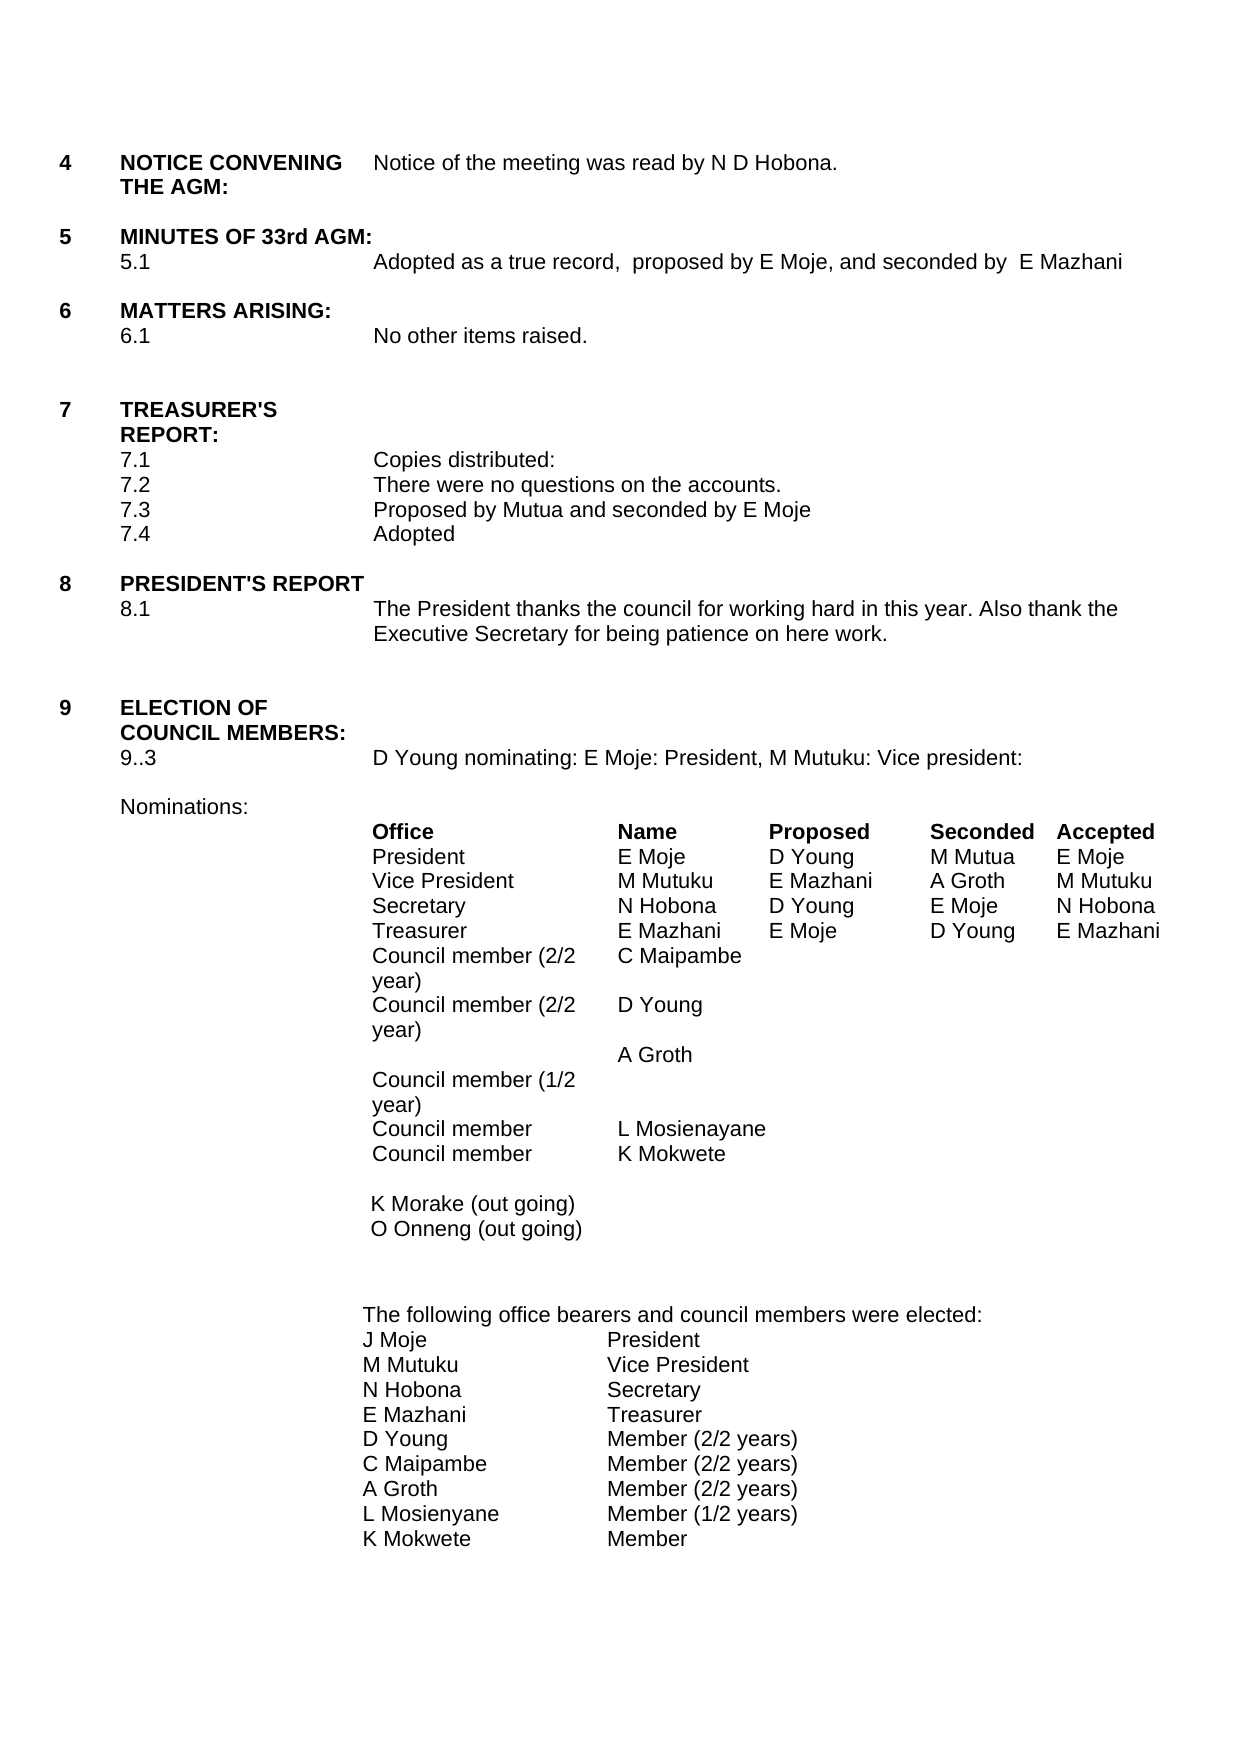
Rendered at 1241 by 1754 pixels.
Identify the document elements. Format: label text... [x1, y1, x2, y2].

table_header Seconded [930, 819, 1056, 844]
table_cell [373, 547, 1200, 571]
table_cell Member [607, 1526, 1182, 1551]
table_cell E Moje [617, 844, 769, 869]
table_cell 4 [59, 150, 120, 199]
table_cell NOTICE CONVENING THE AGM: [120, 150, 373, 199]
table_cell C Maipambe [617, 943, 769, 993]
table_cell [373, 398, 1200, 447]
table_cell [769, 1067, 930, 1117]
table_cell [769, 993, 930, 1042]
table_cell [373, 348, 1200, 373]
table_cell Council member [372, 1142, 617, 1166]
table_cell MINUTES OF 33rd AGM: [120, 224, 373, 249]
table_cell Copies distributed: [373, 448, 1200, 472]
table_cell [373, 274, 1200, 299]
table_cell [59, 547, 120, 571]
table_cell [59, 448, 120, 472]
table_cell E Mazhani [769, 869, 930, 894]
table_cell Secretary [372, 894, 617, 918]
table_cell [120, 200, 373, 224]
table_cell M Mutuku [363, 1353, 607, 1377]
table_cell 7.3 [120, 497, 373, 522]
table_cell Adopted as a true record, proposed by E Moje, and seconded by E Mazhani [373, 249, 1200, 274]
table_cell [930, 1067, 1056, 1117]
table_cell [1056, 1166, 1198, 1191]
table_cell D Young [930, 919, 1056, 943]
table_cell C Maipambe [363, 1452, 607, 1476]
table_cell [769, 943, 930, 993]
table_cell 5 [59, 224, 120, 249]
table_cell L Mosienyane [363, 1501, 607, 1526]
table_cell [1056, 1117, 1198, 1142]
table_cell There were no questions on the accounts. [373, 472, 1200, 497]
table_header Accepted [1056, 819, 1198, 844]
table_cell [59, 596, 120, 646]
table_header [59, 671, 120, 695]
table_cell Secretary [607, 1377, 1182, 1402]
table_cell [59, 745, 120, 770]
table_cell [1056, 1043, 1198, 1067]
table_cell N Hobona [617, 894, 769, 918]
table_header President [607, 1328, 1182, 1352]
table_cell Adopted [373, 522, 1200, 547]
table_cell [769, 1117, 930, 1142]
table_cell [120, 770, 372, 794]
table_cell E Moje [769, 919, 930, 943]
table_cell 6 [59, 299, 120, 323]
table_cell N Hobona [1056, 894, 1198, 918]
table_cell [120, 274, 373, 299]
table_cell Treasurer [607, 1402, 1182, 1427]
table_cell [120, 373, 373, 398]
table_cell E Mazhani [1056, 919, 1198, 943]
table_cell 9..3 [120, 745, 372, 770]
table_cell [373, 373, 1200, 398]
table_cell 7.1 [120, 448, 373, 472]
table_cell Notice of the meeting was read by N D Hobona. [373, 150, 1200, 199]
table_header [120, 671, 372, 695]
table_header [59, 1303, 120, 1328]
table_cell E Moje [930, 894, 1056, 918]
table_cell Treasurer [372, 919, 617, 943]
table_cell Proposed by Mutua and seconded by E Moje [373, 497, 1200, 522]
table_cell [372, 1043, 617, 1067]
table_cell Vice President [372, 869, 617, 894]
table_cell Member (2/2 years) [607, 1476, 1182, 1501]
table_cell 7.4 [120, 522, 373, 547]
table_cell M Mutuku [617, 869, 769, 894]
table_cell MATTERS ARISING: [120, 299, 373, 323]
table_cell [59, 249, 120, 274]
table_cell [59, 373, 120, 398]
table_cell 6.1 [120, 324, 373, 348]
table_cell 7 [59, 398, 120, 447]
table_header J Moje [363, 1328, 607, 1352]
table_cell E Mazhani [617, 919, 769, 943]
table_cell ELECTION OF COUNCIL MEMBERS: [120, 695, 372, 745]
table_cell [59, 795, 120, 819]
table_cell Vice President [607, 1353, 1182, 1377]
table_cell President [372, 844, 617, 869]
table_header K Morake (out going) [370, 1191, 740, 1216]
table_cell [59, 200, 120, 224]
table_cell The President thanks the council for working hard in this year. Also thank the Executive Secretary for being patience on here work. [373, 596, 1200, 646]
table_cell Council member (2/2 year) [372, 993, 617, 1042]
table_cell L Mosienayane [617, 1117, 769, 1142]
table_cell TREASURER'S REPORT: [120, 398, 373, 447]
table_cell D Young [769, 894, 930, 918]
table_cell [372, 1166, 617, 1191]
table_cell K Mokwete [617, 1142, 769, 1166]
table_cell D Young [617, 993, 769, 1042]
table_header Name [617, 819, 769, 844]
table_cell [1056, 1142, 1198, 1166]
table_cell 7.2 [120, 472, 373, 497]
table_cell [769, 1043, 930, 1067]
table_cell [930, 993, 1056, 1042]
table_cell N Hobona [363, 1377, 607, 1402]
table_cell [930, 1117, 1056, 1142]
table_cell [373, 795, 1200, 819]
table_cell [120, 646, 373, 671]
table_header Proposed [769, 819, 930, 844]
table_cell [1056, 1067, 1198, 1117]
table_cell No other items raised. [373, 324, 1200, 348]
table_cell [59, 348, 120, 373]
table_cell [617, 1067, 769, 1117]
table_cell 8.1 [120, 596, 373, 646]
table_cell [370, 1241, 740, 1266]
table_cell Nominations: [120, 795, 372, 819]
table_cell [59, 770, 120, 794]
table_cell [930, 1043, 1056, 1067]
table_cell [120, 547, 373, 571]
table_cell A Groth [363, 1476, 607, 1501]
table_cell [59, 472, 120, 497]
table_header Office [372, 819, 617, 844]
table_cell [373, 695, 1200, 745]
table_header The following office bearers and council members were elected: [363, 1303, 998, 1328]
table_cell E Moje [1056, 844, 1198, 869]
table_header [120, 1303, 362, 1328]
table_cell [1056, 943, 1198, 993]
table_header [740, 1191, 1181, 1216]
table_cell [59, 646, 120, 671]
table_cell E Mazhani [363, 1402, 607, 1427]
table_header [373, 671, 1200, 695]
table_cell D Young [769, 844, 930, 869]
table_cell [769, 1166, 930, 1191]
table_cell A Groth [930, 869, 1056, 894]
table_cell [373, 770, 1200, 794]
table_cell [930, 1166, 1056, 1191]
table_cell [740, 1216, 1181, 1241]
table_cell [373, 299, 1200, 323]
table_cell Council member (2/2 year) [372, 943, 617, 993]
table_cell K Mokwete [363, 1526, 607, 1551]
table_cell [59, 324, 120, 348]
table_cell PRESIDENT'S REPORT [120, 571, 373, 596]
table_cell [373, 571, 1200, 596]
table_cell Council member [372, 1117, 617, 1142]
table_cell [59, 274, 120, 299]
table_cell [617, 1166, 769, 1191]
table_cell A Groth [617, 1043, 769, 1067]
table_cell 8 [59, 571, 120, 596]
table_cell Member (2/2 years) [607, 1427, 1182, 1452]
table_cell 5.1 [120, 249, 373, 274]
table_cell 9 [59, 695, 120, 745]
table_cell [769, 1142, 930, 1166]
table_cell [1056, 993, 1198, 1042]
table_cell [373, 200, 1200, 224]
table_cell [373, 646, 1200, 671]
table_cell Member (2/2 years) [607, 1452, 1182, 1476]
table_cell [930, 1142, 1056, 1166]
table_cell M Mutua [930, 844, 1056, 869]
table_cell D Young nominating: E Moje: President, M Mutuku: Vice president: [373, 745, 1200, 770]
table_cell Council member (1/2 year) [372, 1067, 617, 1117]
table_cell [120, 348, 373, 373]
table_cell M Mutuku [1056, 869, 1198, 894]
table_cell [59, 497, 120, 522]
table_cell D Young [363, 1427, 607, 1452]
table_cell [930, 943, 1056, 993]
table_cell [373, 224, 1200, 249]
table_cell O Onneng (out going) [370, 1216, 740, 1241]
table_cell Member (1/2 years) [607, 1501, 1182, 1526]
table_cell [740, 1241, 1181, 1266]
table_cell [59, 522, 120, 547]
